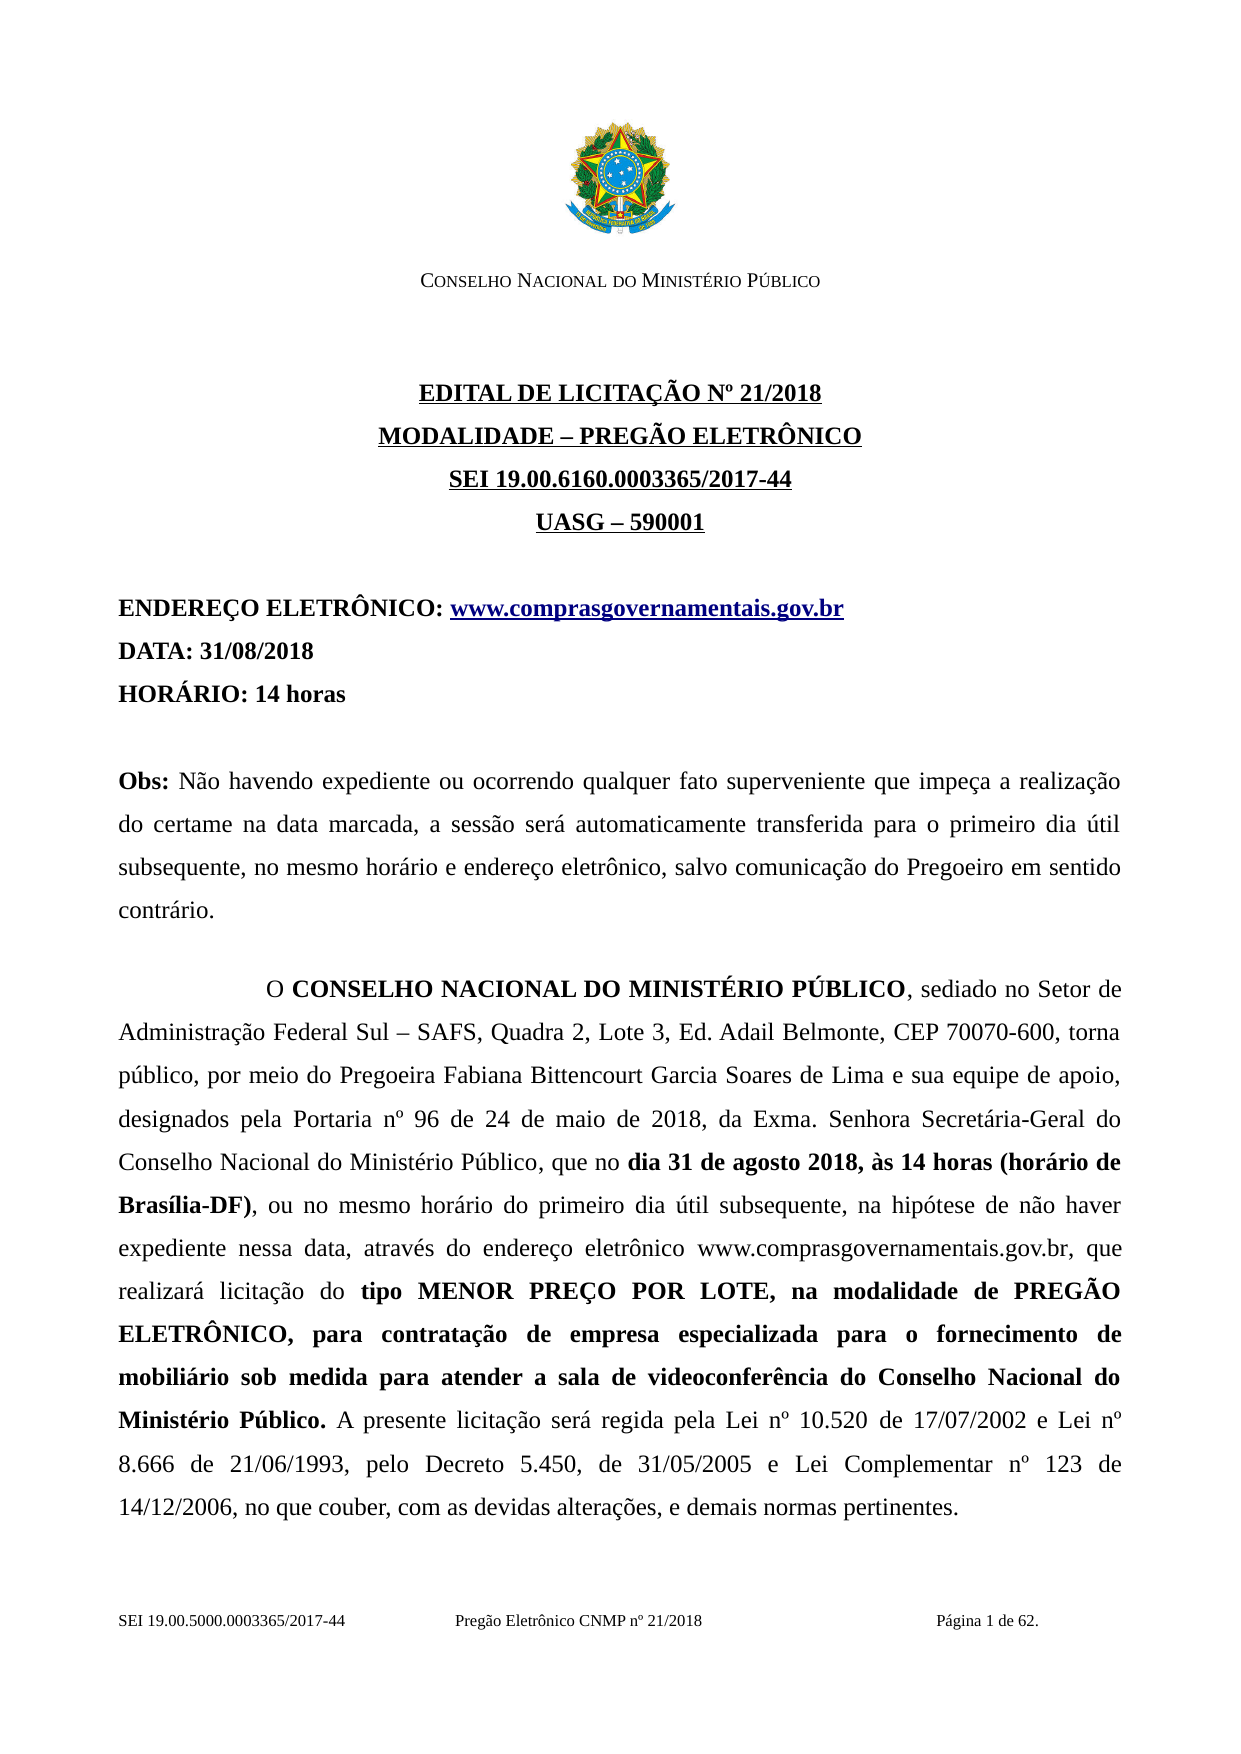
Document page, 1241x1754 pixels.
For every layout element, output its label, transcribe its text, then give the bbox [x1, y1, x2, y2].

text O CONSELHO NACIONAL DO MINISTÉRIO PÚBLICO, sediado no Setor de Administração Federal Sul – SAFS, Quadra 2, Lote 3, Ed. Adail Belmonte, CEP 70070-600, torna público, por meio do Pregoeira Fabiana Bittencourt Garcia Soares de Lima e sua equipe de apoio, designados pela Portaria nº 96 de 24 de maio de 2018, da Exma. Senhora Secretária-Geral do Conselho Nacional do Ministério Público, que no dia 31 de agosto 2018, às 14 horas (horário de Brasília-DF), ou no mesmo horário do primeiro dia útil subsequente, na hipótese de não haver expediente nessa data, através do endereço eletrônico www.comprasgovernamentais.gov.br, que realizará licitação do tipo MENOR PREÇO POR LOTE, na modalidade de PREGÃO ELETRÔNICO, para contratação de empresa especializada para o fornecimento de mobiliário sob medida para atender a sala de videoconferência do Conselho Nacional do Ministério Público. A presente licitação será regida pela Lei nº 10.520 de 17/07/2002 e Lei nº 8.666 de 21/06/1993, pelo Decreto 5.450, de 31/05/2005 e Lei Complementar nº 123 de 14/12/2006, no que couber, com as devidas alterações, e demais normas pertinentes. [118, 974, 1122, 1521]
text EDITAL DE LICITAÇÃO Nº 21/2018 [118, 378, 1122, 406]
text Obs: Não havendo expediente ou ocorrendo qualquer fato superveniente que impeça a realização do certame na data marcada, a sessão será automaticamente transferida para o primeiro dia útil subsequente, no mesmo horário e endereço eletrônico, salvo comunicação do Pregoeiro em sentido contrário. [118, 766, 1122, 924]
text ENDEREÇO ELETRÔNICO: www.comprasgovernamentais.gov.br [118, 593, 1122, 622]
text MODALIDADE – PREGÃO ELETRÔNICO [118, 421, 1122, 449]
text SEI 19.00.6160.0003365/2017-44 [118, 464, 1122, 493]
text UASG – 590001 [118, 507, 1122, 536]
text HORÁRIO: 14 horas [118, 679, 1122, 708]
text DATA: 31/08/2018 [118, 636, 1122, 665]
